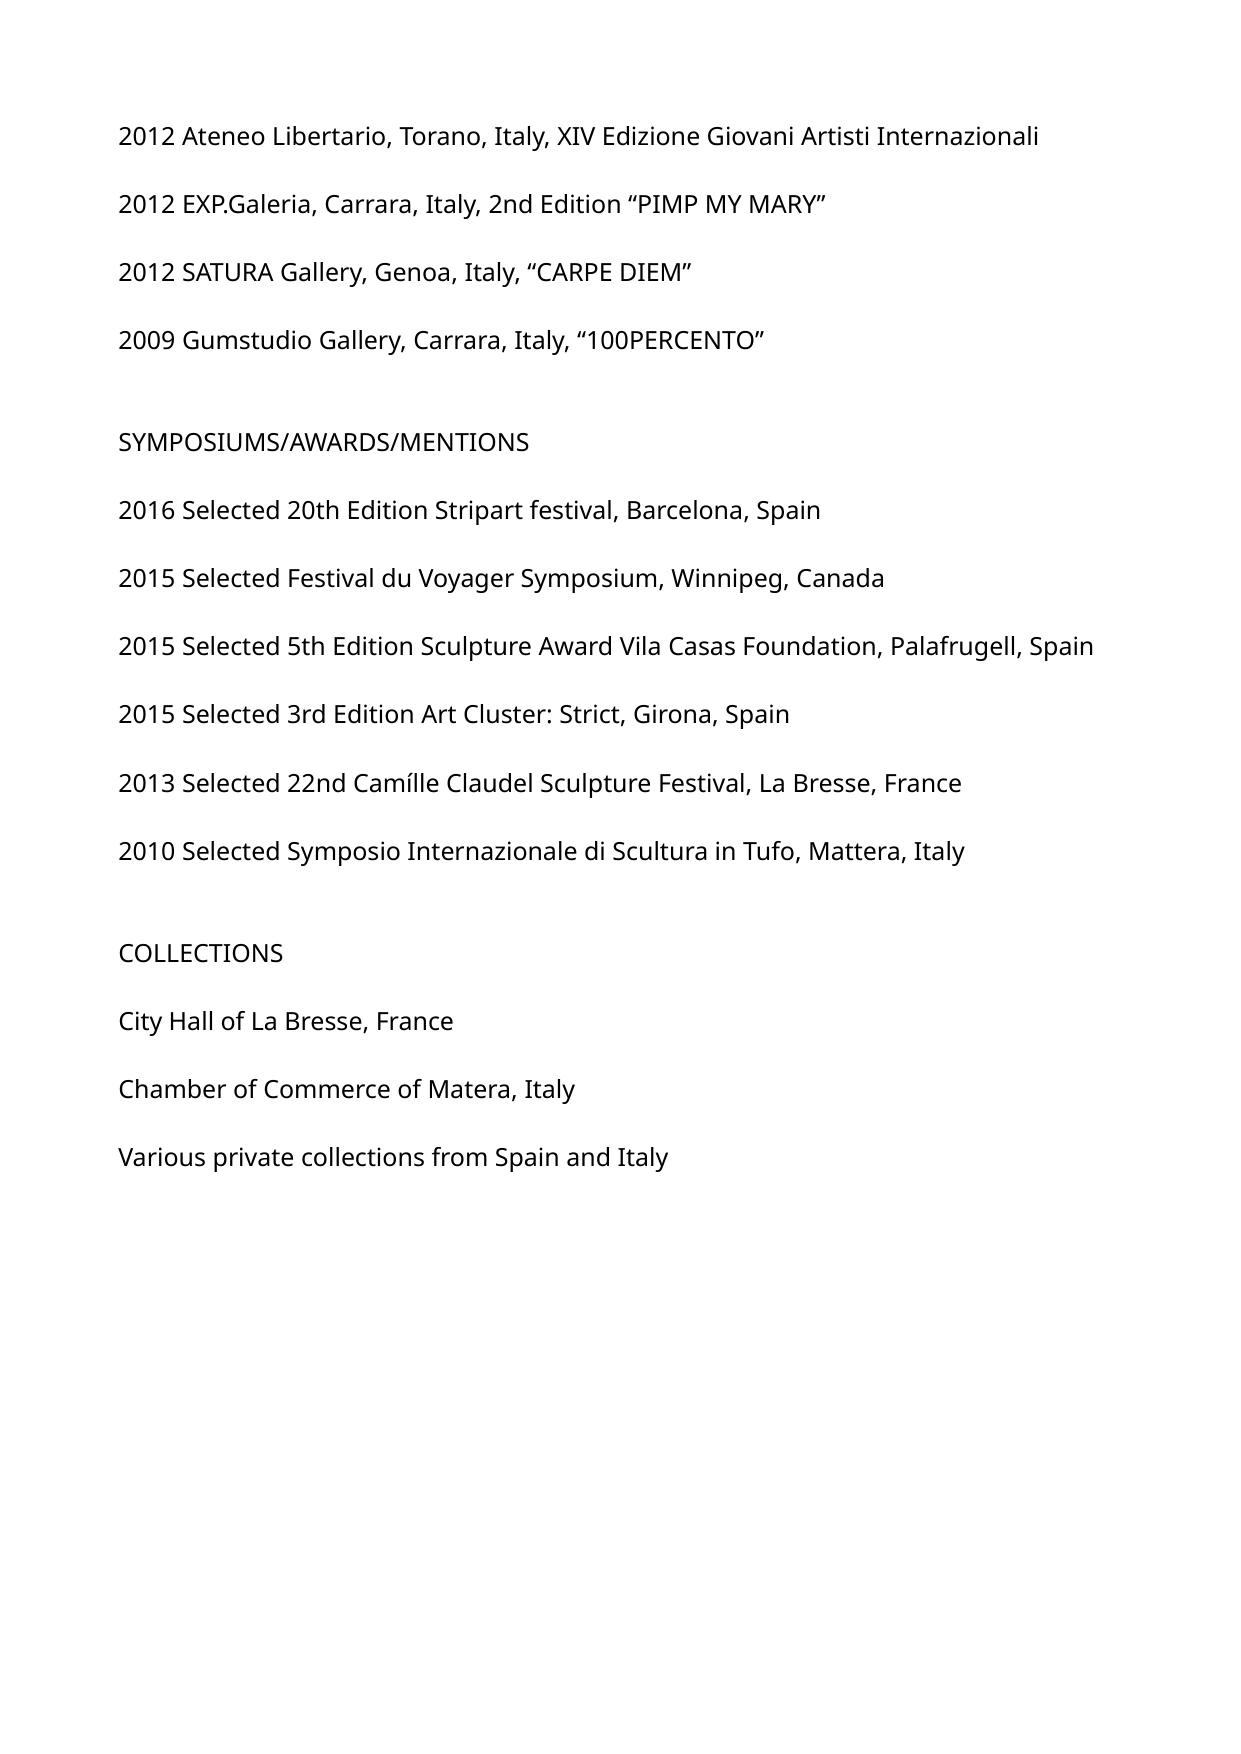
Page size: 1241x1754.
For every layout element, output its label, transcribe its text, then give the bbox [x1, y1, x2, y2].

text 2013 Selected 22nd Camílle Claudel Sculpture Festival, La Bresse, France [118, 765, 1122, 799]
text Various private collections from Spain and Italy [118, 1140, 1122, 1174]
text SYMPOSIUMS/AWARDS/MENTIONS [118, 425, 1122, 459]
text Chamber of Commerce of Matera, Italy [118, 1072, 1122, 1106]
text 2012 Ateneo Libertario, Torano, Italy, XIV Edizione Giovani Artisti Internazionali [118, 118, 1122, 152]
text COLLECTIONS [118, 936, 1122, 970]
text City Hall of La Bresse, France [118, 1004, 1122, 1038]
text 2012 EXP.Galeria, Carrara, Italy, 2nd Edition “PIMP MY MARY” [118, 186, 1122, 220]
text 2015 Selected Festival du Voyager Symposium, Winnipeg, Canada [118, 561, 1122, 595]
text 2009 Gumstudio Gallery, Carrara, Italy, “100PERCENTO” [118, 322, 1122, 357]
text 2012 SATURA Gallery, Genoa, Italy, “CARPE DIEM” [118, 254, 1122, 288]
text 2016 Selected 20th Edition Stripart festival, Barcelona, Spain [118, 493, 1122, 527]
text 2010 Selected Symposio Internazionale di Scultura in Tufo, Mattera, Italy [118, 833, 1122, 867]
text 2015 Selected 3rd Edition Art Cluster: Strict, Girona, Spain [118, 697, 1122, 731]
text 2015 Selected 5th Edition Sculpture Award Vila Casas Foundation, Palafrugell, Spain [118, 629, 1122, 663]
